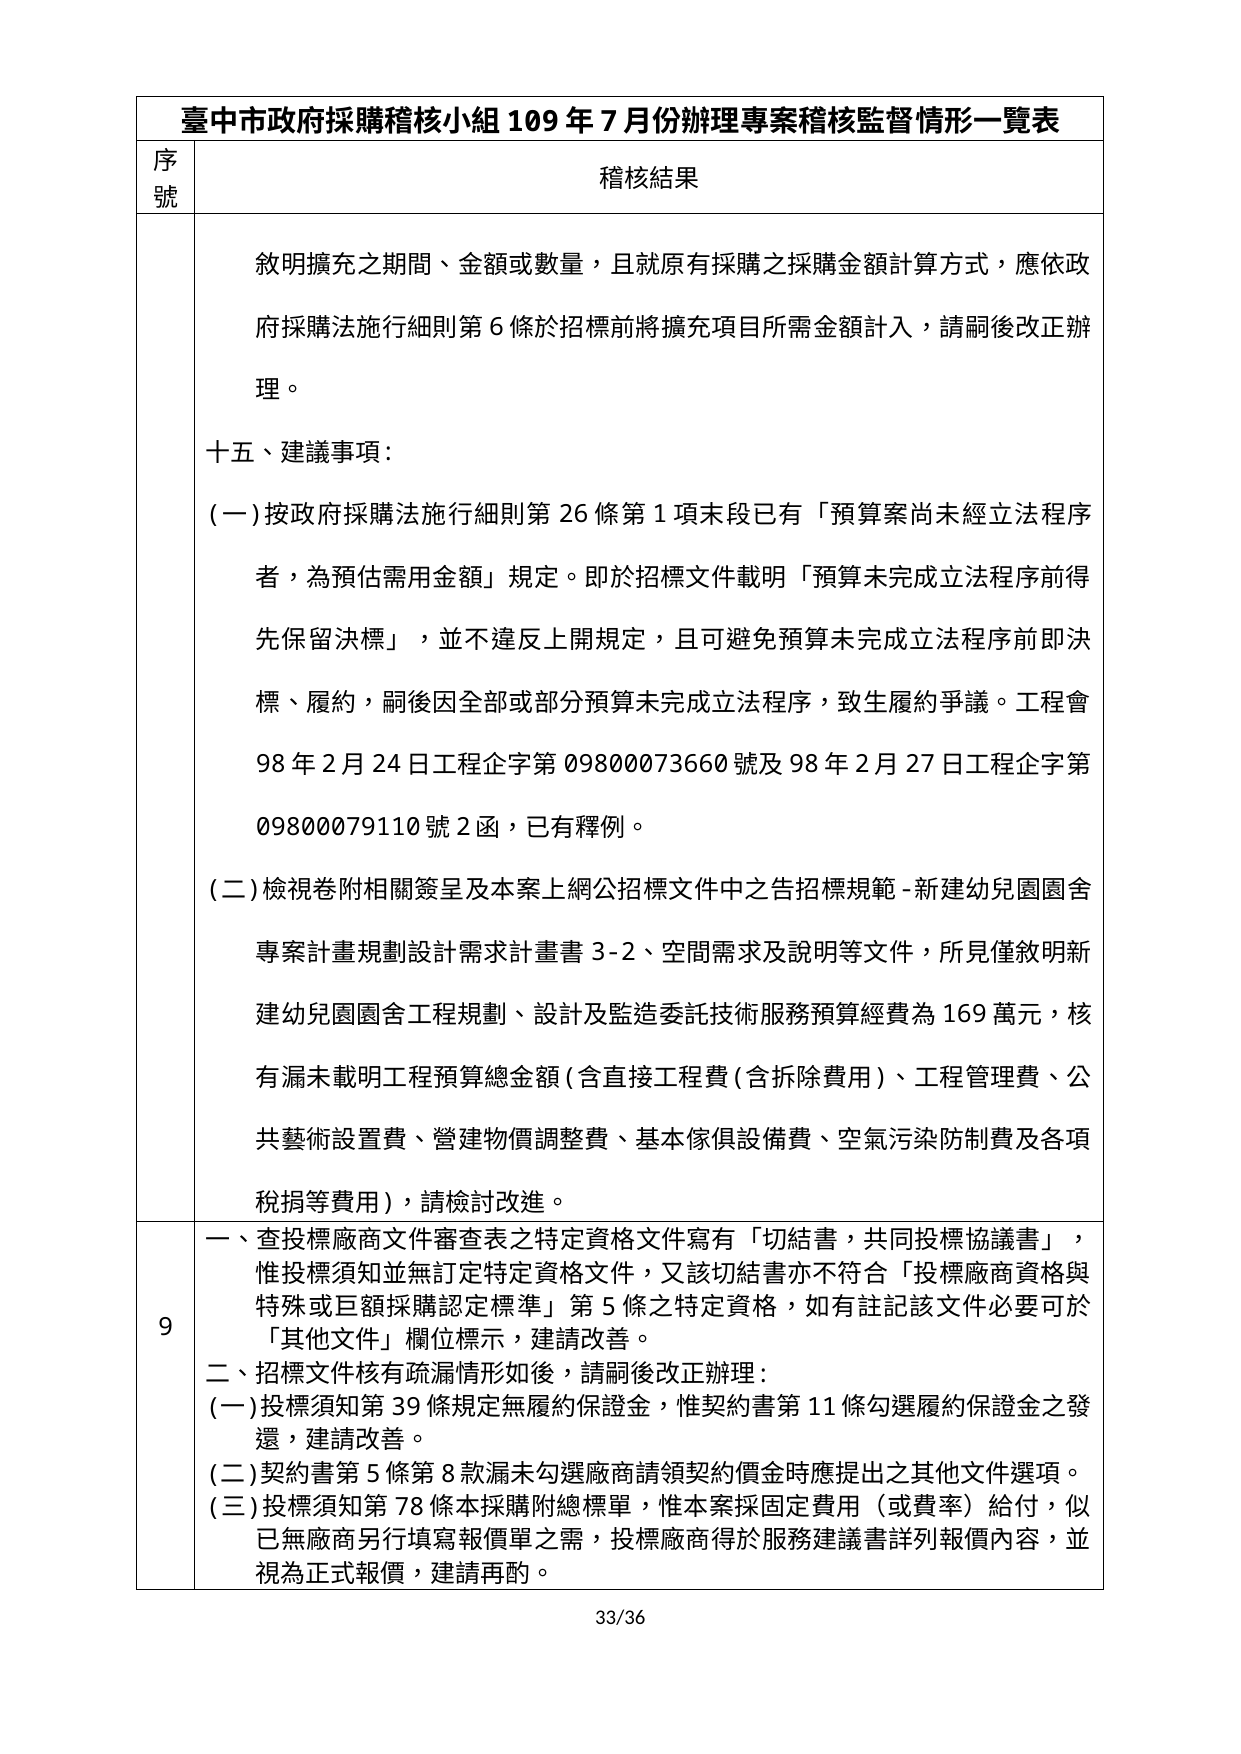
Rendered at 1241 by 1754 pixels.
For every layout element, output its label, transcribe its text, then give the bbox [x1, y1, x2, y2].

table_header 臺中市政府採購稽核小組109年7月份辦理專案稽核監督情形一覽表 [137, 97, 1103, 140]
table_cell 一、查投標廠商文件審查表之特定資格文件寫有「切結書，共同投標協議書」，惟投標須知並無訂定特定資格文件，又該切結書亦不符合「投標廠商資格與特殊或巨額採購認定標準」第5條之特定資格，如有註記該文件必要可於「其他文件」欄位標示，建請改善。 二、招標文件核有疏漏情形如後，請嗣後改正辦理: (一)投標須知第39條規定無履約保證金，惟契約書第11條勾選履約保證金之發還，建請改善。 (二)契約書第5條第8款漏未勾選廠商請領契約價金時應提出之其他文件選項。 (三)投標須知第78條本採購附總標單，惟本案採固定費用（或費率）給付，似已無廠商另行填寫報價單之需，投標廠商得於服務建議書詳列報價內容，並視為正式報價，建請再酌。 [195, 1222, 1103, 1589]
table_cell [137, 214, 194, 1221]
table_cell 序號 [137, 141, 194, 213]
table_cell 稽核結果 [195, 141, 1103, 213]
table_cell 敘明擴充之期間、金額或數量，且就原有採購之採購金額計算方式，應依政府採購法施行細則第6條於招標前將擴充項目所需金額計入，請嗣後改正辦理。 十五、建議事項: (一)按政府採購法施行細則第26條第1項末段已有「預算案尚未經立法程序者，為預估需用金額」規定。即於招標文件載明「預算未完成立法程序前得先保留決標」，並不違反上開規定，且可避免預算未完成立法程序前即決標、履約，嗣後因全部或部分預算未完成立法程序，致生履約爭議。工程會98年2月24日工程企字第09800073660號及98年2月27日工程企字第09800079110號2函，已有釋例。 (二)檢視卷附相關簽呈及本案上網公招標文件中之告招標規範-新建幼兒園園舍專案計畫規劃設計需求計畫書3-2、空間需求及說明等文件，所見僅敘明新建幼兒園園舍工程規劃、設計及監造委託技術服務預算經費為169萬元，核有漏未載明工程預算總金額(含直接工程費(含拆除費用)、工程管理費、公共藝術設置費、營建物價調整費、基本傢俱設備費、空氣污染防制費及各項稅捐等費用)，請檢討改進。 [195, 214, 1103, 1221]
table_cell 9 [137, 1222, 194, 1589]
